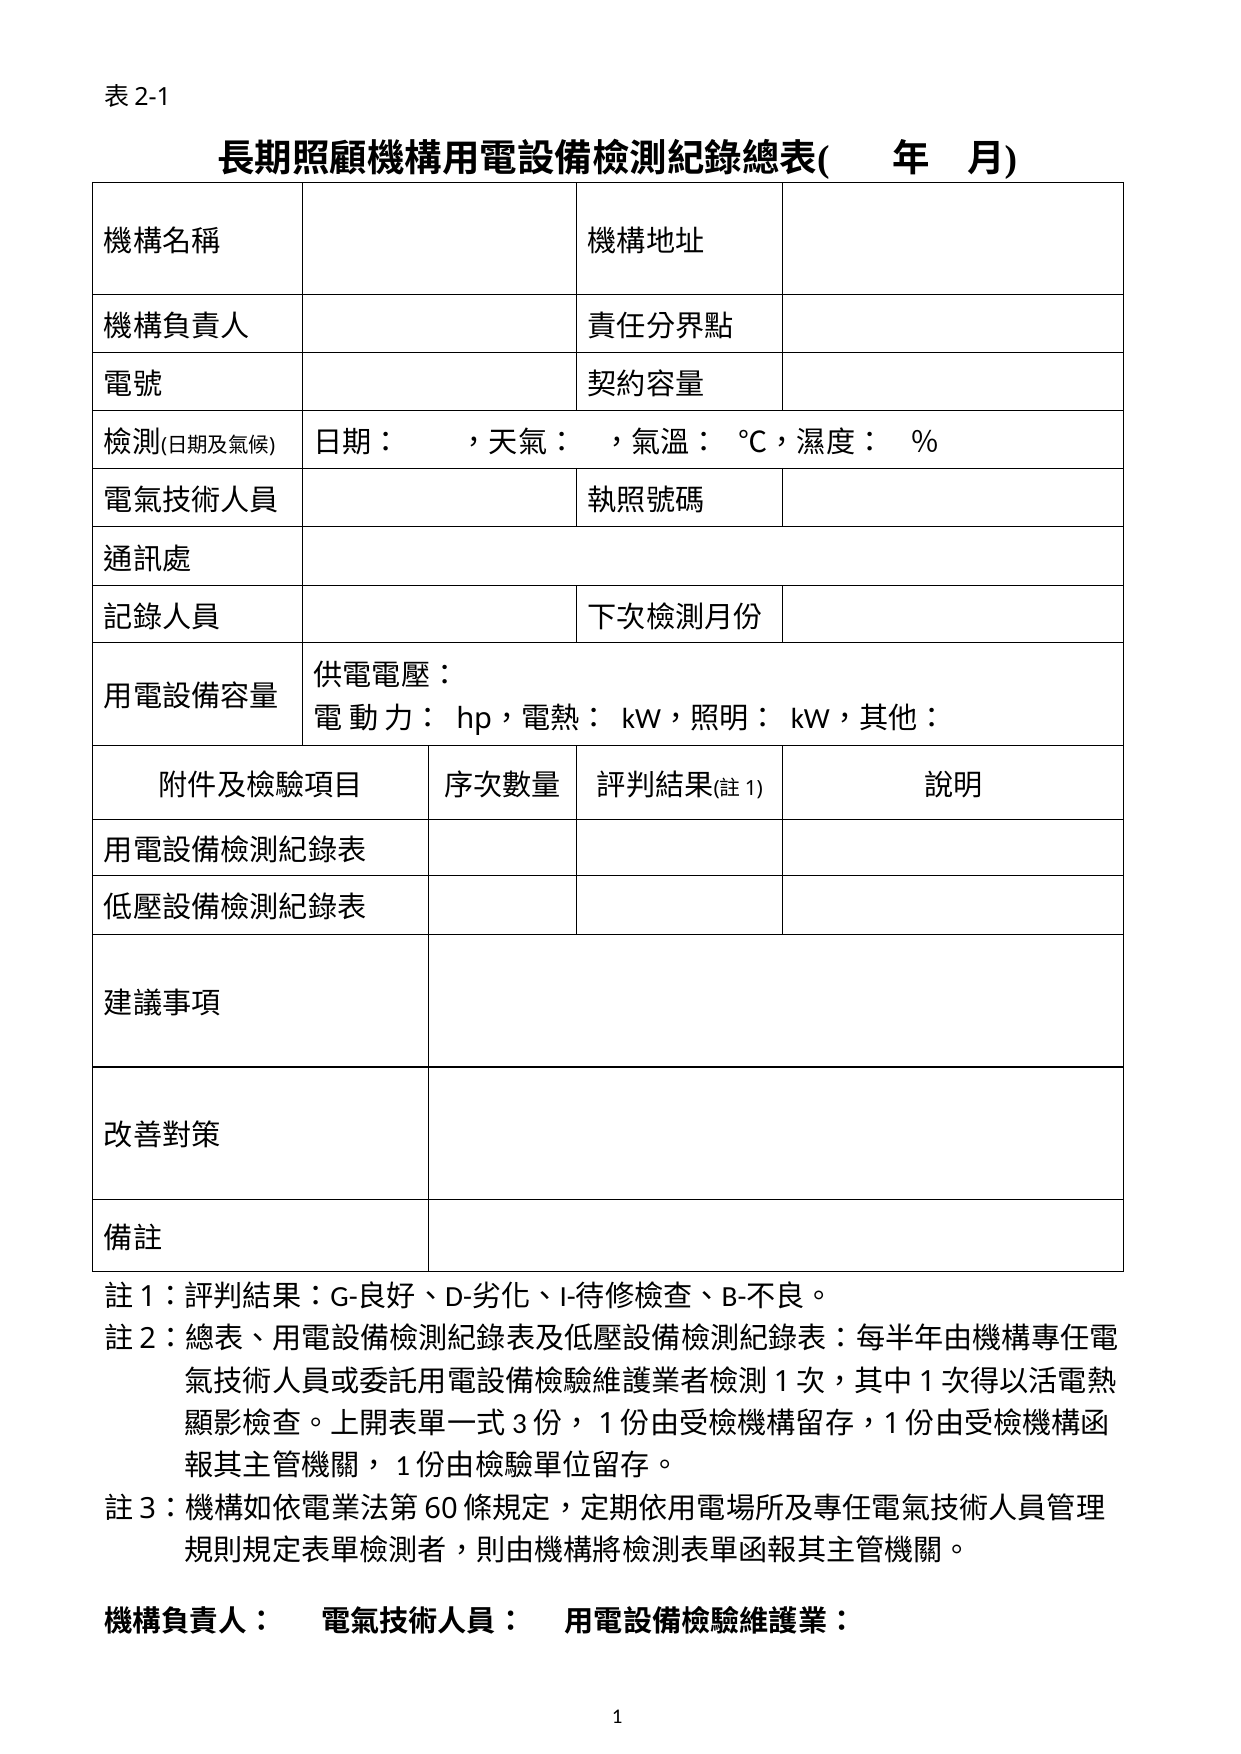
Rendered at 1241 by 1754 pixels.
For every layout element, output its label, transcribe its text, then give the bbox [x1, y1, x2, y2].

table_cell 電氣技術人員 [93, 469, 302, 526]
table_cell 改善對策 [93, 1068, 428, 1199]
table_cell [783, 876, 1123, 934]
table_cell [303, 469, 576, 526]
table_cell 契約容量 [577, 353, 782, 410]
text 長期照顧機構用電設備檢測紀錄總表( 年 月) [104, 128, 1129, 182]
table_cell [429, 1200, 1123, 1271]
table_cell [783, 295, 1123, 352]
table_cell 用電設備檢測紀錄表 [93, 820, 428, 875]
table_cell [783, 820, 1123, 875]
table_cell [303, 527, 1123, 585]
table_cell [783, 353, 1123, 410]
text 註1：評判結果：G-良好、D-劣化、I-待修檢查、B-不良。 [104, 1272, 1129, 1315]
table_cell 責任分界點 [577, 295, 782, 352]
text 機構負責人： 電氣技術人員： 用電設備檢驗維護業： [104, 1597, 1129, 1639]
table_cell 記錄人員 [93, 586, 302, 642]
table_cell 下次檢測月份 [577, 586, 782, 642]
table_cell [577, 876, 782, 934]
table_cell 備註 [93, 1200, 428, 1271]
table_cell [303, 353, 576, 410]
table_cell 通訊處 [93, 527, 302, 585]
table_cell [429, 876, 576, 934]
table_cell 用電設備容量 [93, 643, 302, 745]
table_cell [429, 820, 576, 875]
table_cell 機構負責人 [93, 295, 302, 352]
table_cell [303, 295, 576, 352]
table_cell 供電電壓： 電 動 力： hp，電熱： kW，照明： kW，其他： [303, 643, 1123, 745]
text 註3：機構如依電業法第60條規定，定期依用電場所及專任電氣技術人員管理規則規定表單檢測者，則由機構將檢測表單函報其主管機關。 [104, 1484, 1125, 1569]
table_cell [577, 820, 782, 875]
table_cell [783, 586, 1123, 642]
table_cell [429, 1068, 1123, 1199]
table_header 機構地址 [577, 183, 782, 294]
table_cell 評判結果(註1) [577, 746, 782, 818]
table_cell 建議事項 [93, 935, 428, 1066]
table_cell [303, 586, 576, 642]
table_cell [429, 935, 1123, 1066]
table_header [783, 183, 1123, 294]
table_cell [783, 469, 1123, 526]
table_cell 執照號碼 [577, 469, 782, 526]
table_cell 說明 [783, 746, 1123, 818]
table_cell 電號 [93, 353, 302, 410]
text 註2：總表、用電設備檢測紀錄表及低壓設備檢測紀錄表：每半年由機構專任電氣技術人員或委託用電設備檢驗維護業者檢測1次，其中1次得以活電熱顯影檢查。上開表單一式 3 份， 1份由受檢機構留存，1份由受檢機構函報其主管機關， 1 份由檢驗單位留存。 [104, 1315, 1125, 1484]
table_cell 序次數量 [429, 746, 576, 818]
table_cell 附件及檢驗項目 [93, 746, 428, 818]
table_cell 低壓設備檢測紀錄表 [93, 876, 428, 934]
table_cell 日期： ，天氣： ，氣溫： ℃，濕度： ％ [303, 411, 1123, 468]
table_header 機構名稱 [93, 183, 302, 294]
table_header [303, 183, 576, 294]
table_cell 檢測(日期及氣候) [93, 411, 302, 468]
